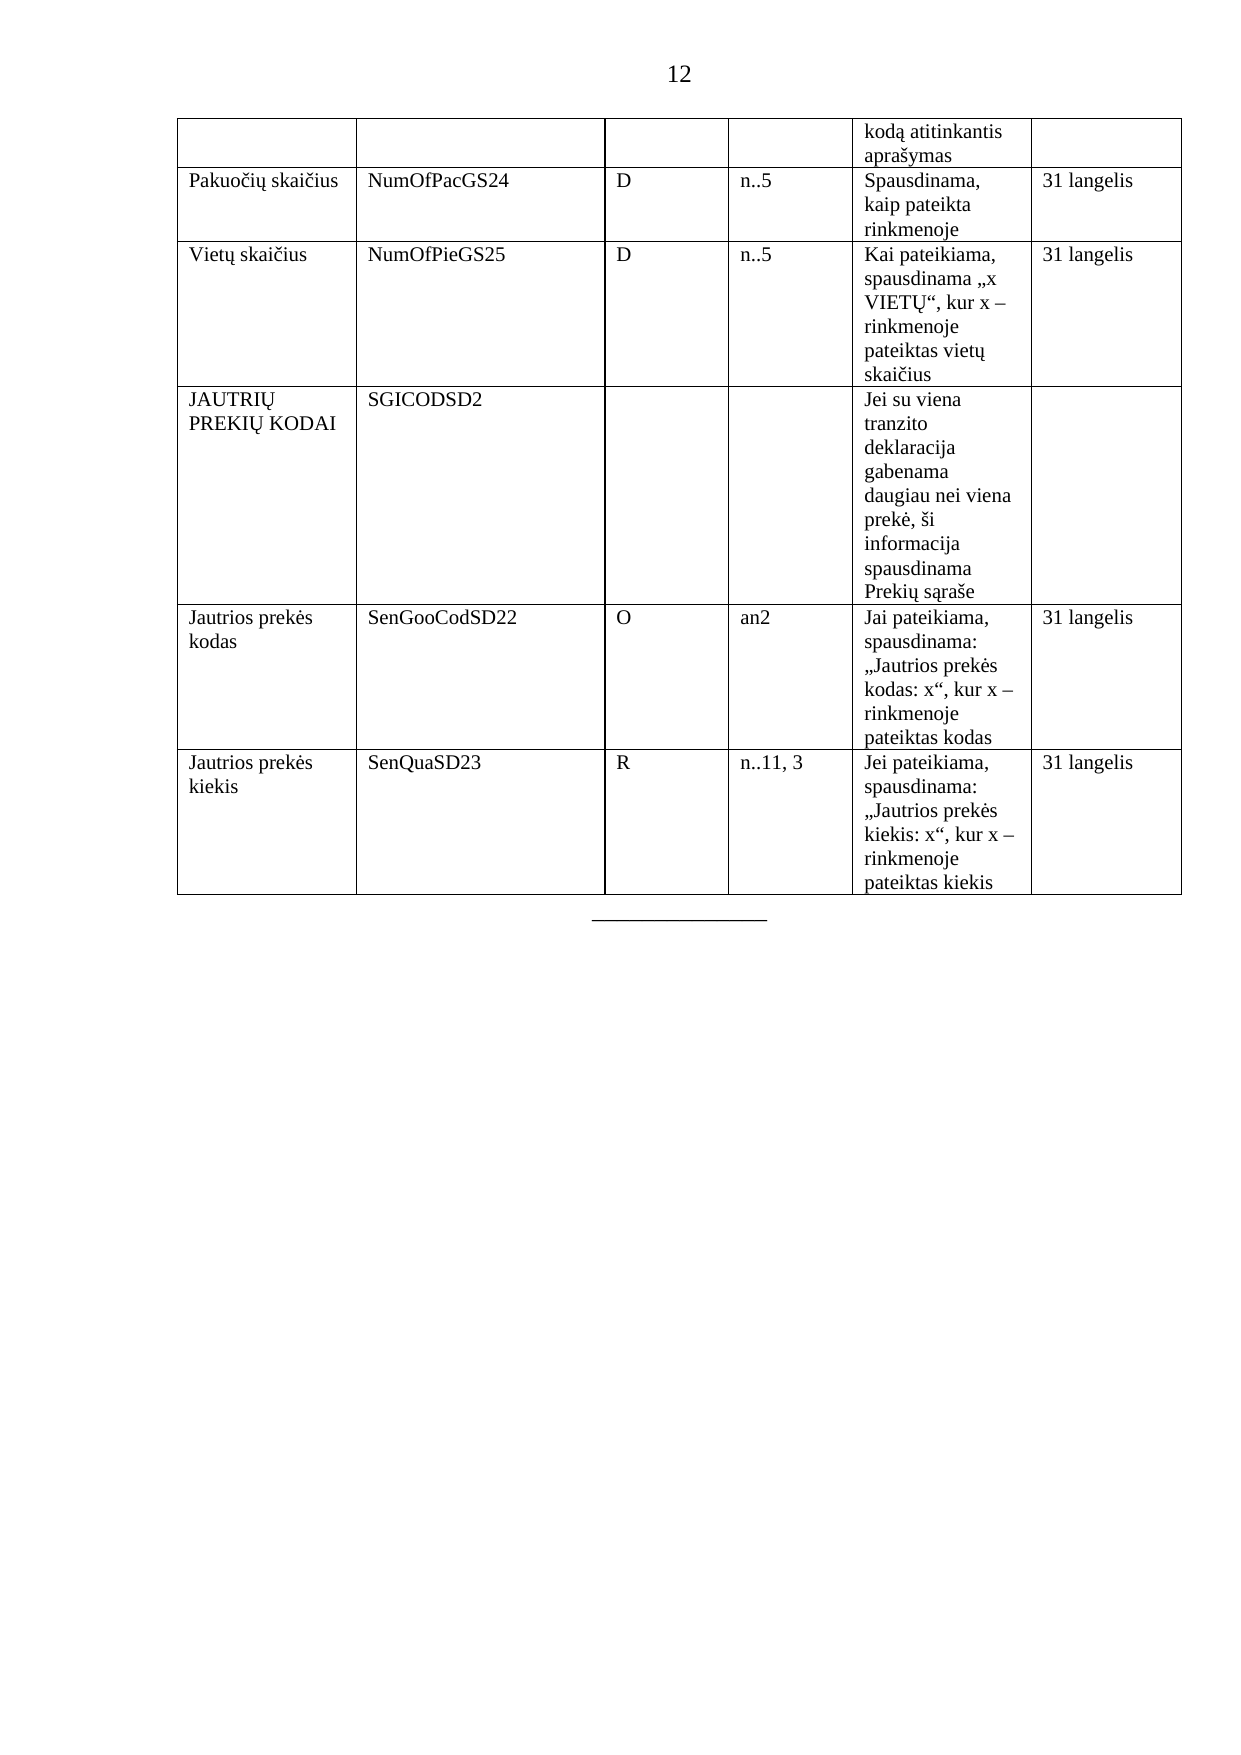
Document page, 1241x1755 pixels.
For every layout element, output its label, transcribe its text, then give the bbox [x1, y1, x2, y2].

table_cell NumOfPieGS25 [357, 242, 604, 386]
table_cell 31 langelis [1032, 168, 1181, 241]
table_cell O [606, 605, 728, 749]
table_cell Spausdinama, kaip pateikta rinkmenoje [853, 168, 1031, 241]
table_cell [606, 387, 728, 603]
table_cell [1032, 119, 1181, 167]
table_cell Jautrios prekės kodas [178, 605, 356, 749]
table_cell D [606, 242, 728, 386]
table_cell [729, 119, 852, 167]
table_cell [357, 119, 604, 167]
table_cell Pakuočių skaičius [178, 168, 356, 241]
table_cell [1032, 387, 1181, 603]
table_cell Kai pateikiama, spausdinama „x VIETŲ“, kur x – rinkmenoje pateiktas vietų skaičius [853, 242, 1031, 386]
table_cell [729, 387, 852, 603]
table_cell SGICODSD2 [357, 387, 604, 603]
text ______________ [177, 895, 1181, 924]
table_cell 31 langelis [1032, 242, 1181, 386]
table_cell D [606, 168, 728, 241]
table_cell an2 [729, 605, 852, 749]
table_cell n..5 [729, 168, 852, 241]
table_cell kodą atitinkantis aprašymas [853, 119, 1031, 167]
table_cell 31 langelis [1032, 605, 1181, 749]
table_cell Jei su viena tranzito deklaracija gabenama daugiau nei viena prekė, ši informacija spausdinama Prekių sąraše [853, 387, 1031, 603]
table_cell [178, 119, 356, 167]
table_cell JAUTRIŲ PREKIŲ KODAI [178, 387, 356, 603]
table_cell n..11, 3 [729, 750, 852, 894]
table_cell R [606, 750, 728, 894]
table_cell n..5 [729, 242, 852, 386]
table_cell Jai pateikiama, spausdinama: „Jautrios prekės kodas: x“, kur x – rinkmenoje pateiktas kodas [853, 605, 1031, 749]
table_cell [606, 119, 728, 167]
table_cell Jei pateikiama, spausdinama: „Jautrios prekės kiekis: x“, kur x – rinkmenoje pateiktas kiekis [853, 750, 1031, 894]
table_cell SenGooCodSD22 [357, 605, 604, 749]
table_cell SenQuaSD23 [357, 750, 604, 894]
table_cell 31 langelis [1032, 750, 1181, 894]
table_cell Jautrios prekės kiekis [178, 750, 356, 894]
table_cell Vietų skaičius [178, 242, 356, 386]
table_cell NumOfPacGS24 [357, 168, 604, 241]
